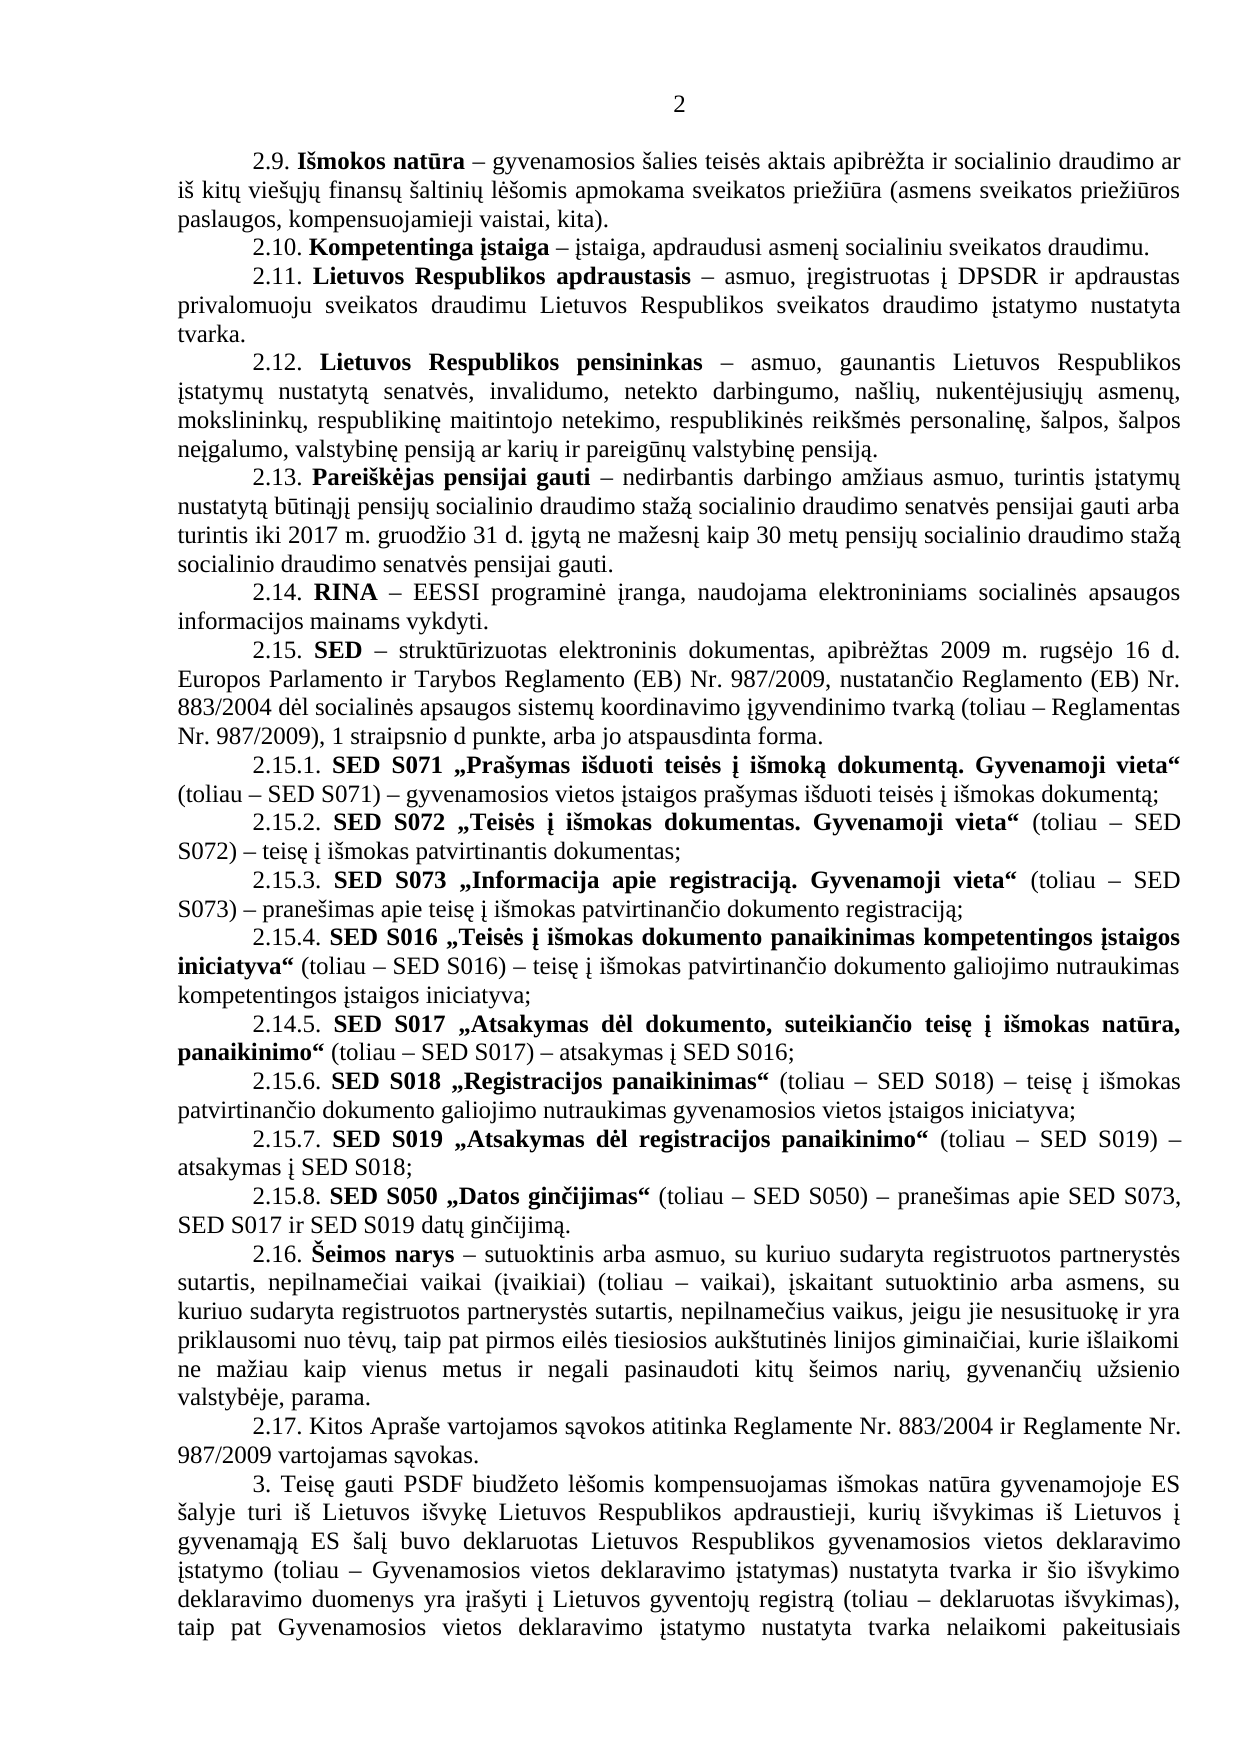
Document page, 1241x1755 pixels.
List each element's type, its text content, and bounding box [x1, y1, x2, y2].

text 2.15.8. SED S050 „Datos ginčijimas“ (toliau – SED S050) – pranešimas apie SED S073, SED S017 ir SED S019 datų ginčijimą. [177, 1181, 1181, 1239]
text 3. Teisę gauti PSDF biudžeto lėšomis kompensuojamas išmokas natūra gyvenamojoje ES šalyje turi iš Lietuvos išvykę Lietuvos Respublikos apdraustieji, kurių išvykimas iš Lietuvos į gyvenamąją ES šalį buvo deklaruotas Lietuvos Respublikos gyvenamosios vietos deklaravimo įstatymo (toliau – Gyvenamosios vietos deklaravimo įstatymas) nustatyta tvarka ir šio išvykimo deklaravimo duomenys yra įrašyti į Lietuvos gyventojų registrą (toliau – deklaruotas išvykimas), taip pat Gyvenamosios vietos deklaravimo įstatymo nustatyta tvarka nelaikomi pakeitusiais [177, 1469, 1181, 1641]
text 2.9. Išmokos natūra – gyvenamosios šalies teisės aktais apibrėžta ir socialinio draudimo ar iš kitų viešųjų finansų šaltinių lėšomis apmokama sveikatos priežiūra (asmens sveikatos priežiūros paslaugos, kompensuojamieji vaistai, kita). [177, 146, 1181, 232]
text 2.15.2. SED S072 „Teisės į išmokas dokumentas. Gyvenamoji vieta“ (toliau – SED S072) – teisę į išmokas patvirtinantis dokumentas; [177, 807, 1181, 865]
text 2.14.5. SED S017 „Atsakymas dėl dokumento, suteikiančio teisę į išmokas natūra, panaikinimo“ (toliau – SED S017) – atsakymas į SED S016; [177, 1009, 1181, 1066]
text 2.16. Šeimos narys – sutuoktinis arba asmuo, su kuriuo sudaryta registruotos partnerystės sutartis, nepilnamečiai vaikai (įvaikiai) (toliau – vaikai), įskaitant sutuoktinio arba asmens, su kuriuo sudaryta registruotos partnerystės sutartis, nepilnamečius vaikus, jeigu jie nesusituokę ir yra priklausomi nuo tėvų, taip pat pirmos eilės tiesiosios aukštutinės linijos giminaičiai, kurie išlaikomi ne mažiau kaip vienus metus ir negali pasinaudoti kitų šeimos narių, gyvenančių užsienio valstybėje, parama. [177, 1239, 1181, 1411]
text 2.13. Pareiškėjas pensijai gauti – nedirbantis darbingo amžiaus asmuo, turintis įstatymų nustatytą būtinąjį pensijų socialinio draudimo stažą socialinio draudimo senatvės pensijai gauti arba turintis iki 2017 m. gruodžio 31 d. įgytą ne mažesnį kaip 30 metų pensijų socialinio draudimo stažą socialinio draudimo senatvės pensijai gauti. [177, 462, 1181, 577]
text 2.15.3. SED S073 „Informacija apie registraciją. Gyvenamoji vieta“ (toliau – SED S073) – pranešimas apie teisę į išmokas patvirtinančio dokumento registraciją; [177, 865, 1181, 922]
text 2.15.6. SED S018 „Registracijos panaikinimas“ (toliau – SED S018) – teisę į išmokas patvirtinančio dokumento galiojimo nutraukimas gyvenamosios vietos įstaigos iniciatyva; [177, 1066, 1181, 1124]
text 2.12. Lietuvos Respublikos pensininkas – asmuo, gaunantis Lietuvos Respublikos įstatymų nustatytą senatvės, invalidumo, netekto darbingumo, našlių, nukentėjusiųjų asmenų, mokslininkų, respublikinę maitintojo netekimo, respublikinės reikšmės personalinę, šalpos, šalpos neįgalumo, valstybinę pensiją ar karių ir pareigūnų valstybinę pensiją. [177, 347, 1181, 462]
text 2.14. RINA – EESSI programinė įranga, naudojama elektroniniams socialinės apsaugos informacijos mainams vykdyti. [177, 577, 1181, 635]
text 2.10. Kompetentinga įstaiga – įstaiga, apdraudusi asmenį socialiniu sveikatos draudimu. [177, 232, 1181, 261]
text 2.17. Kitos Apraše vartojamos sąvokos atitinka Reglamente Nr. 883/2004 ir Reglamente Nr. 987/2009 vartojamas sąvokas. [177, 1411, 1181, 1469]
text 2.15.4. SED S016 „Teisės į išmokas dokumento panaikinimas kompetentingos įstaigos iniciatyva“ (toliau – SED S016) – teisę į išmokas patvirtinančio dokumento galiojimo nutraukimas kompetentingos įstaigos iniciatyva; [177, 922, 1181, 1009]
text 2.15.1. SED S071 „Prašymas išduoti teisės į išmoką dokumentą. Gyvenamoji vieta“ (toliau – SED S071) – gyvenamosios vietos įstaigos prašymas išduoti teisės į išmokas dokumentą; [177, 750, 1181, 807]
text 2.15.7. SED S019 „Atsakymas dėl registracijos panaikinimo“ (toliau – SED S019) – atsakymas į SED S018; [177, 1124, 1181, 1181]
text 2.15. SED – struktūrizuotas elektroninis dokumentas, apibrėžtas 2009 m. rugsėjo 16 d. Europos Parlamento ir Tarybos Reglamento (EB) Nr. 987/2009, nustatančio Reglamento (EB) Nr. 883/2004 dėl socialinės apsaugos sistemų koordinavimo įgyvendinimo tvarką (toliau – Reglamentas Nr. 987/2009), 1 straipsnio d punkte, arba jo atspausdinta forma. [177, 635, 1181, 750]
text 2.11. Lietuvos Respublikos apdraustasis – asmuo, įregistruotas į DPSDR ir apdraustas privalomuoju sveikatos draudimu Lietuvos Respublikos sveikatos draudimo įstatymo nustatyta tvarka. [177, 261, 1181, 347]
